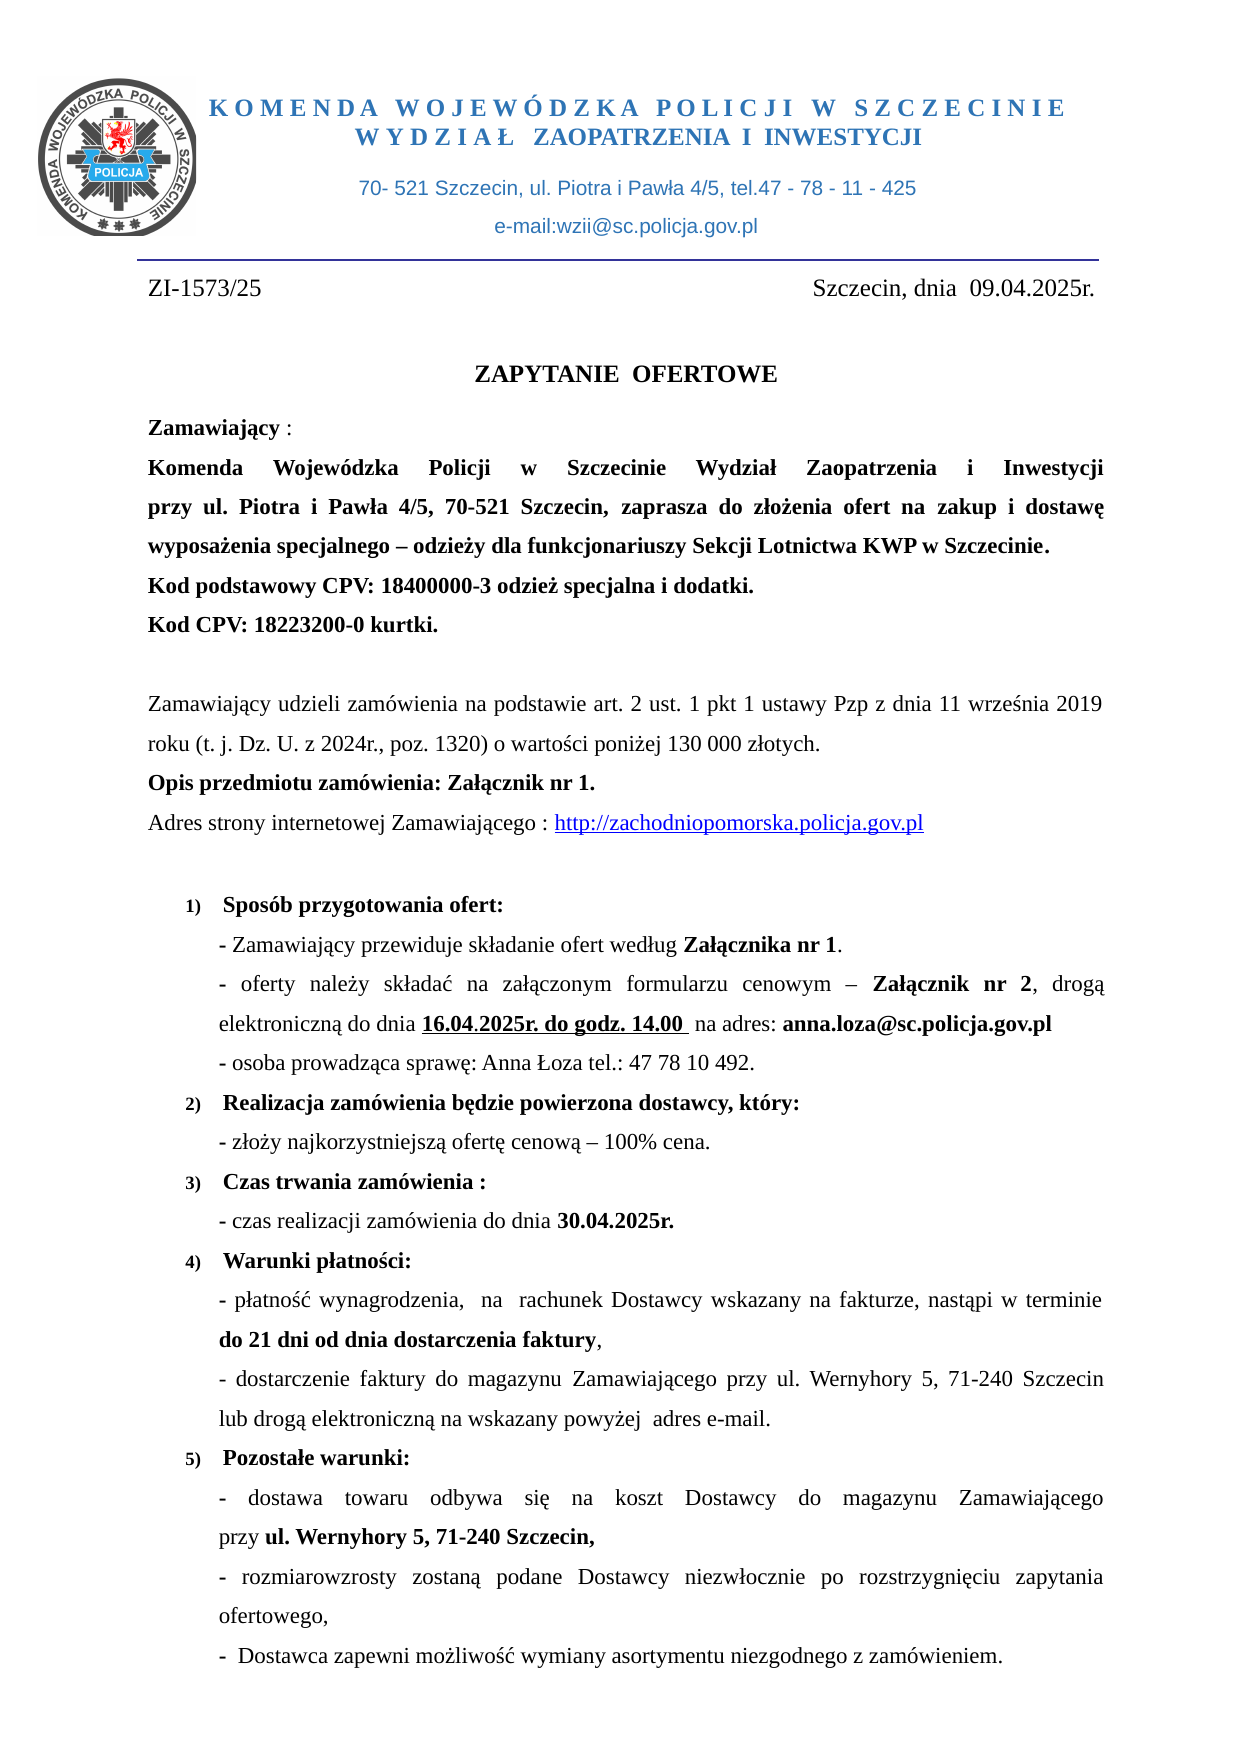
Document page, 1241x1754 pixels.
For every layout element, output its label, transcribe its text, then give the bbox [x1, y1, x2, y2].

list Warunki płatności: [185, 1247, 1104, 1273]
text - oferty należy składać na załączonym formularzu cenowym – Załącznik nr 2, drogą elektroniczną do dnia 16.04.2025r. do godz. 14.00 na adres: anna.loza@sc.policja.gov.pl [218, 971, 1104, 1036]
text - dostawa towaru odbywa się na koszt Dostawcy do magazynu Zamawiającego przy ul. Wernyhory 5, 71-240 Szczecin, [218, 1484, 1104, 1549]
text Kod podstawowy CPV: 18400000-3 odzież specjalna i dodatki. [148, 572, 1104, 598]
text Adres strony internetowej Zamawiającego : http://zachodniopomorska.policja.gov.pl [148, 809, 1104, 835]
list Czas trwania zamówienia : [185, 1168, 1104, 1194]
text - złoży najkorzystniejszą ofertę cenową – 100% cena. [218, 1128, 1104, 1155]
text Zamawiający : [148, 414, 1104, 441]
text Opis przedmiotu zamówienia: Załącznik nr 1. [148, 769, 1104, 796]
text - rozmiarowzrosty zostaną podane Dostawcy niezwłocznie po rozstrzygnięciu zapytania ofertowego, [218, 1563, 1104, 1628]
text Komenda Wojewódzka Policji w Szczecinie Wydział Zaopatrzenia i Inwestycji przy ul. Piotra i Pawła 4/5, 70-521 Szczecin, zaprasza do złożenia ofert na zakup i dostawę wyposażenia specjalnego – odzieży dla funkcjonariuszy Sekcji Lotnictwa KWP w Szczecinie. [148, 454, 1104, 559]
list Pozostałe warunki: [185, 1444, 1104, 1471]
list Realizacja zamówienia będzie powierzona dostawcy, który: [185, 1089, 1104, 1115]
text ZI-1573/25 Szczecin, dnia 09.04.2025r. [148, 273, 1104, 302]
text - Zamawiający przewiduje składanie ofert według Załącznika nr 1. [218, 931, 1104, 957]
text - Dostawca zapewni możliwość wymiany asortymentu niezgodnego z zamówieniem. [218, 1642, 1104, 1668]
text - płatność wynagrodzenia, na rachunek Dostawcy wskazany na fakturze, nastąpi w terminie do 21 dni od dnia dostarczenia faktury, [218, 1286, 1104, 1352]
text - dostarczenie faktury do magazynu Zamawiającego przy ul. Wernyhory 5, 71-240 Szczecin lub drogą elektroniczną na wskazany powyżej adres e-mail. [218, 1365, 1104, 1431]
text Zamawiający udzieli zamówienia na podstawie art. 2 ust. 1 pkt 1 ustawy Pzp z dnia 11 września 2019 roku (t. j. Dz. U. z 2024r., poz. 1320) o wartości poniżej 130 000 złotych. [148, 691, 1104, 756]
text ZAPYTANIE OFERTOWE [148, 359, 1104, 388]
text - osoba prowadząca sprawę: Anna Łoza tel.: 47 78 10 492. [218, 1049, 1104, 1076]
list Sposób przygotowania ofert: [185, 892, 1104, 918]
picture [37, 77, 201, 242]
text - czas realizacji zamówienia do dnia 30.04.2025r. [218, 1207, 1104, 1234]
text Kod CPV: 18223200-0 kurtki. [148, 612, 1104, 638]
